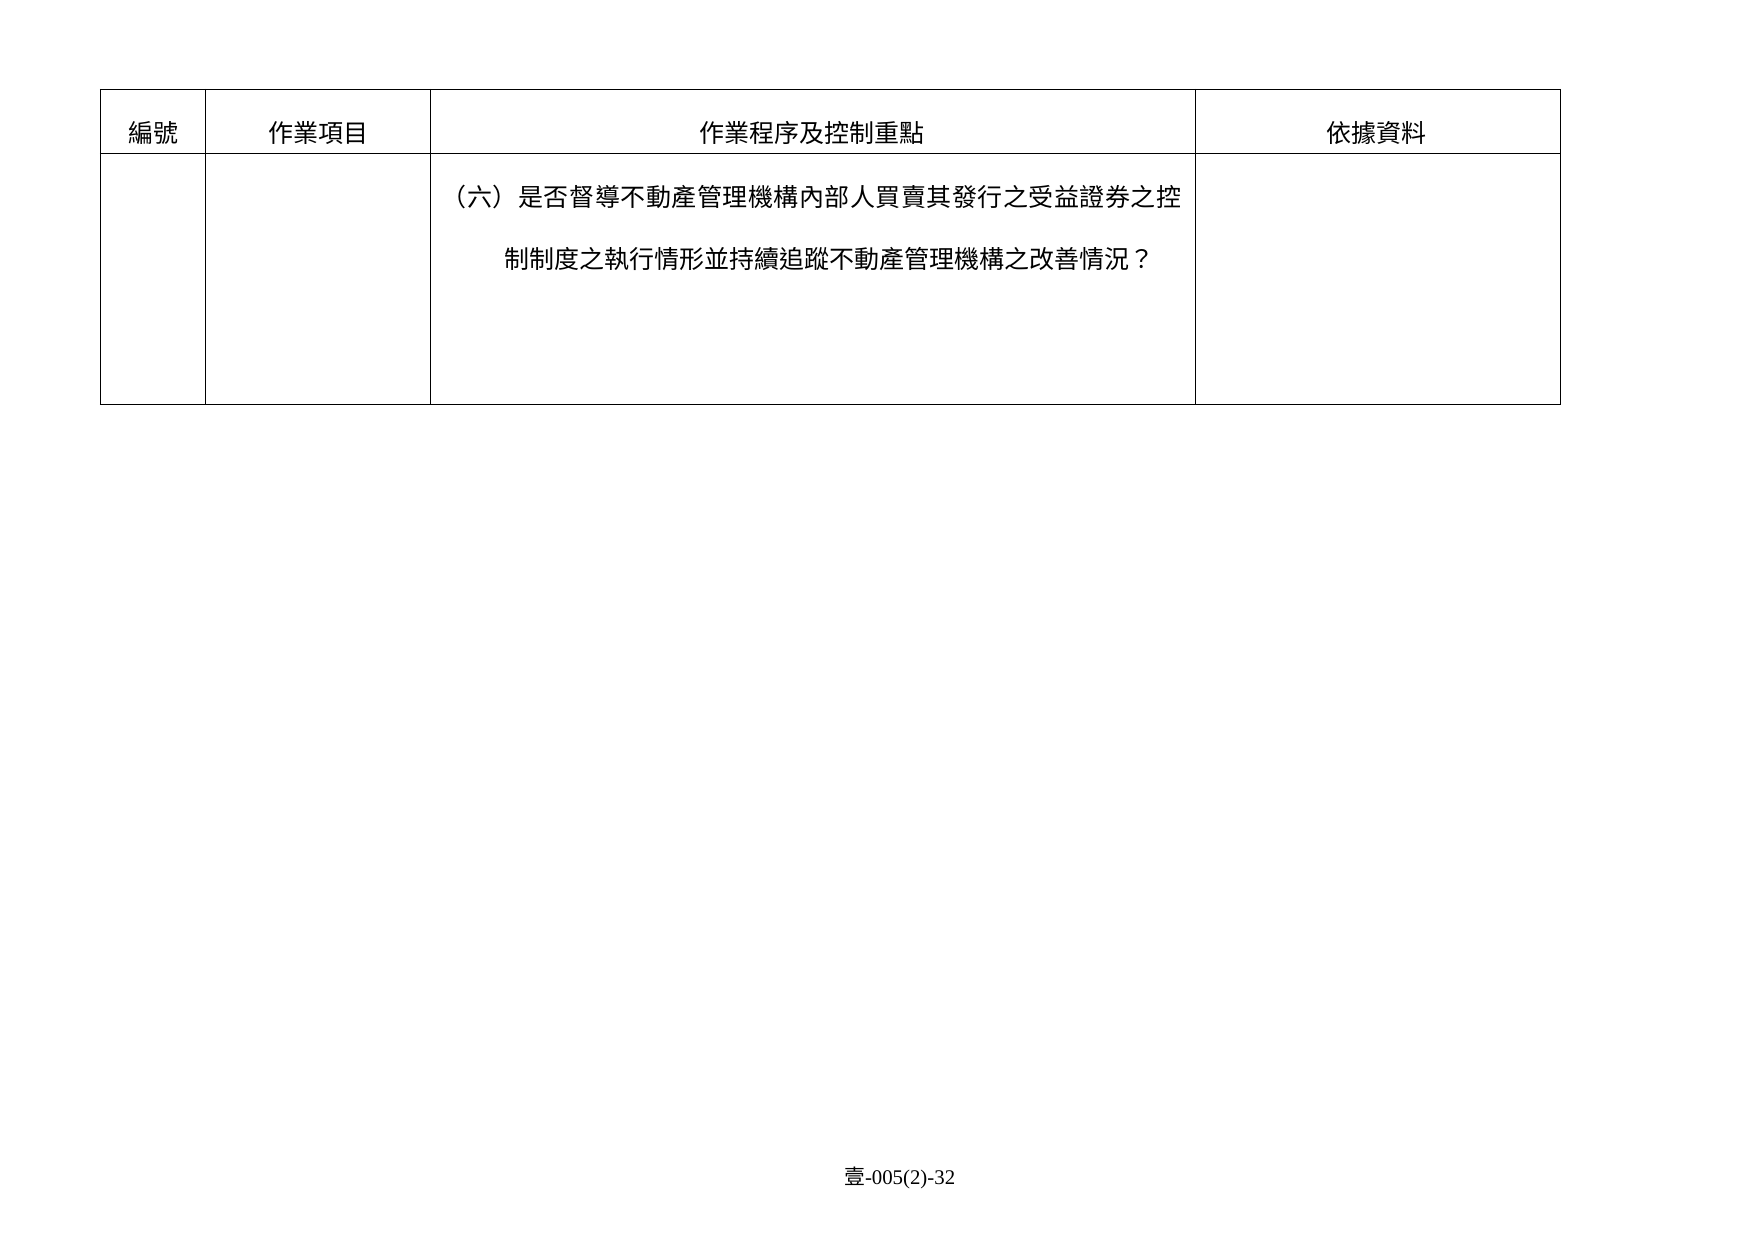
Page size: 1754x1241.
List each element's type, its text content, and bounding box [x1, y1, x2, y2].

table_header 作業程序及控制重點 [431, 90, 1195, 152]
table_cell （六）是否督導不動產管理機構內部人買賣其發行之受益證券之控制制度之執行情形並持續追蹤不動產管理機構之改善情況？ [431, 154, 1195, 403]
table_header 編號 [101, 90, 205, 152]
table_header 作業項目 [206, 90, 430, 152]
table_cell [206, 154, 430, 403]
table_header 依據資料 [1196, 90, 1560, 152]
table_cell [101, 154, 205, 403]
table_cell [1196, 154, 1560, 403]
